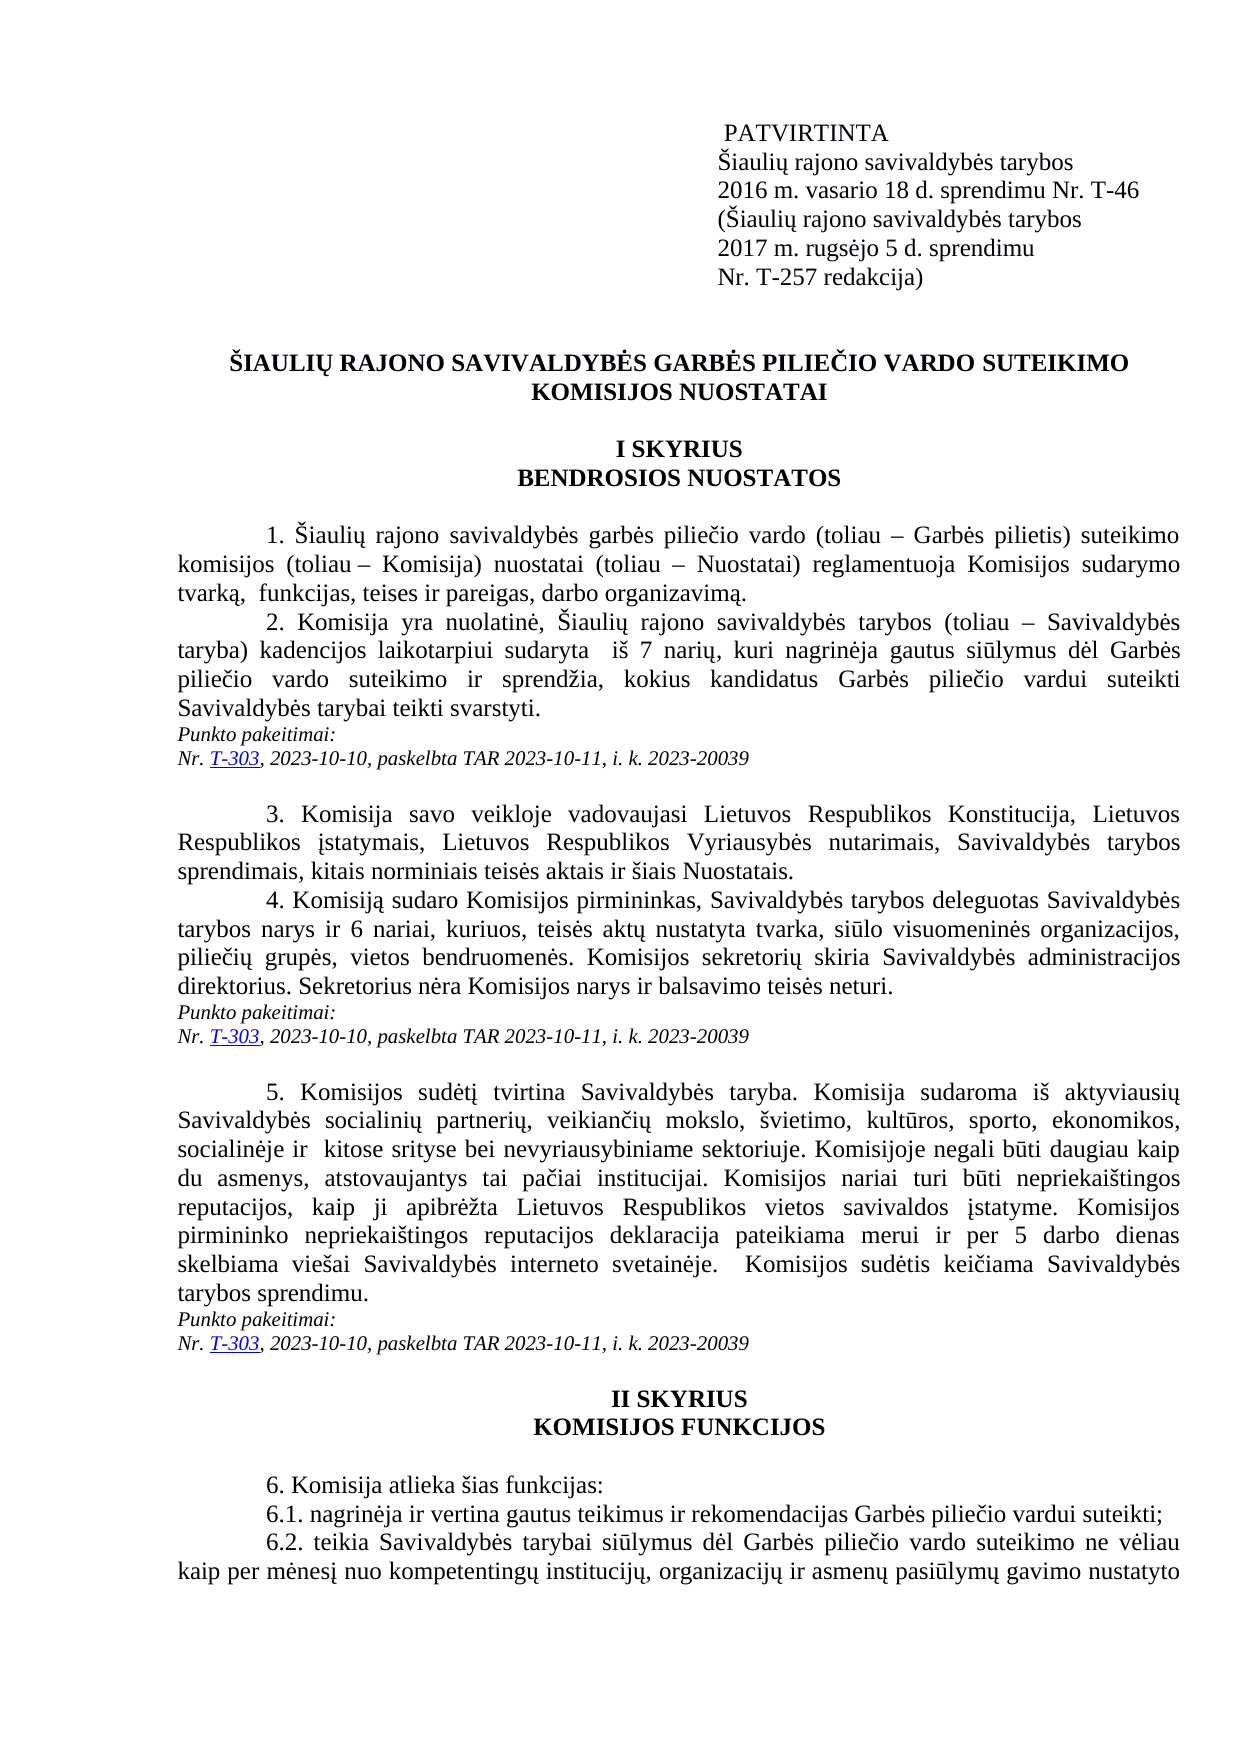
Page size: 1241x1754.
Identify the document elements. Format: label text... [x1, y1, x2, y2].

text KOMISIJOS FUNKCIJOS [177, 1412, 1181, 1441]
text 6.1. nagrinėja ir vertina gautus teikimus ir rekomendacijas Garbės piliečio vardui suteikti; [177, 1499, 1181, 1527]
text ŠIAULIŲ RAJONO SAVIVALDYBĖS GARBĖS PILIEČIO VARDO SUTEIKIMO KOMISIJOS NUOSTATAI [177, 348, 1181, 406]
text BENDROSIOS NUOSTATOS [177, 463, 1181, 492]
text 6. Komisija atlieka šias funkcijas: [177, 1470, 1181, 1499]
text 5. Komisijos sudėtį tvirtina Savivaldybės taryba. Komisija sudaroma iš aktyviausių Savivaldybės socialinių partnerių, veikiančių mokslo, švietimo, kultūros, sporto, ekonomikos, socialinėje ir kitose srityse bei nevyriausybiniame sektoriuje. Komisijoje negali būti daugiau kaip du asmenys, atstovaujantys tai pačiai institucijai. Komisijos nariai turi būti nepriekaištingos reputacijos, kaip ji apibrėžta Lietuvos Respublikos vietos savivaldos įstatyme. Komisijos pirmininko nepriekaištingos reputacijos deklaracija pateikiama merui ir per 5 darbo dienas skelbiama viešai Savivaldybės interneto svetainėje. Komisijos sudėtis keičiama Savivaldybės tarybos sprendimu. [177, 1077, 1181, 1307]
text PATVIRTINTA [723, 118, 1181, 147]
text (Šiaulių rajono savivaldybės tarybos [717, 204, 1181, 233]
text Nr. T-257 redakcija) [717, 262, 1181, 291]
text Nr. T-303, 2023-10-10, paskelbta TAR 2023-10-11, i. k. 2023-20039 [177, 746, 1181, 770]
text Punkto pakeitimai: [177, 722, 1181, 746]
text 2016 m. vasario 18 d. sprendimu Nr. T-46 [717, 176, 1181, 204]
text 2017 m. rugsėjo 5 d. sprendimu [717, 233, 1181, 262]
text 6.2. teikia Savivaldybės tarybai siūlymus dėl Garbės piliečio vardo suteikimo ne vėliau kaip per mėnesį nuo kompetentingų institucijų, organizacijų ir asmenų pasiūlymų gavimo nustatyto [177, 1527, 1181, 1585]
text 3. Komisija savo veikloje vadovaujasi Lietuvos Respublikos Konstitucija, Lietuvos Respublikos įstatymais, Lietuvos Respublikos Vyriausybės nutarimais, Savivaldybės tarybos sprendimais, kitais norminiais teisės aktais ir šiais Nuostatais. [177, 799, 1181, 885]
text Nr. T-303, 2023-10-10, paskelbta TAR 2023-10-11, i. k. 2023-20039 [177, 1024, 1181, 1048]
text Nr. T-303, 2023-10-10, paskelbta TAR 2023-10-11, i. k. 2023-20039 [177, 1331, 1181, 1355]
text Šiaulių rajono savivaldybės tarybos [717, 147, 1181, 176]
text II SKYRIUS [177, 1384, 1181, 1412]
text Punkto pakeitimai: [177, 1307, 1181, 1331]
text 4. Komisiją sudaro Komisijos pirmininkas, Savivaldybės tarybos deleguotas Savivaldybės tarybos narys ir 6 nariai, kuriuos, teisės aktų nustatyta tvarka, siūlo visuomeninės organizacijos, piliečių grupės, vietos bendruomenės. Komisijos sekretorių skiria Savivaldybės administracijos direktorius. Sekretorius nėra Komisijos narys ir balsavimo teisės neturi. [177, 885, 1181, 1000]
text Punkto pakeitimai: [177, 1000, 1181, 1024]
text 2. Komisija yra nuolatinė, Šiaulių rajono savivaldybės tarybos (toliau – Savivaldybės taryba) kadencijos laikotarpiui sudaryta iš 7 narių, kuri nagrinėja gautus siūlymus dėl Garbės piliečio vardo suteikimo ir sprendžia, kokius kandidatus Garbės piliečio vardui suteikti Savivaldybės tarybai teikti svarstyti. [177, 607, 1181, 722]
text I SKYRIUS [177, 434, 1181, 463]
text 1. Šiaulių rajono savivaldybės garbės piliečio vardo (toliau – Garbės pilietis) suteikimo komisijos (toliau – Komisija) nuostatai (toliau – Nuostatai) reglamentuoja Komisijos sudarymo tvarką, funkcijas, teises ir pareigas, darbo organizavimą. [177, 521, 1181, 607]
